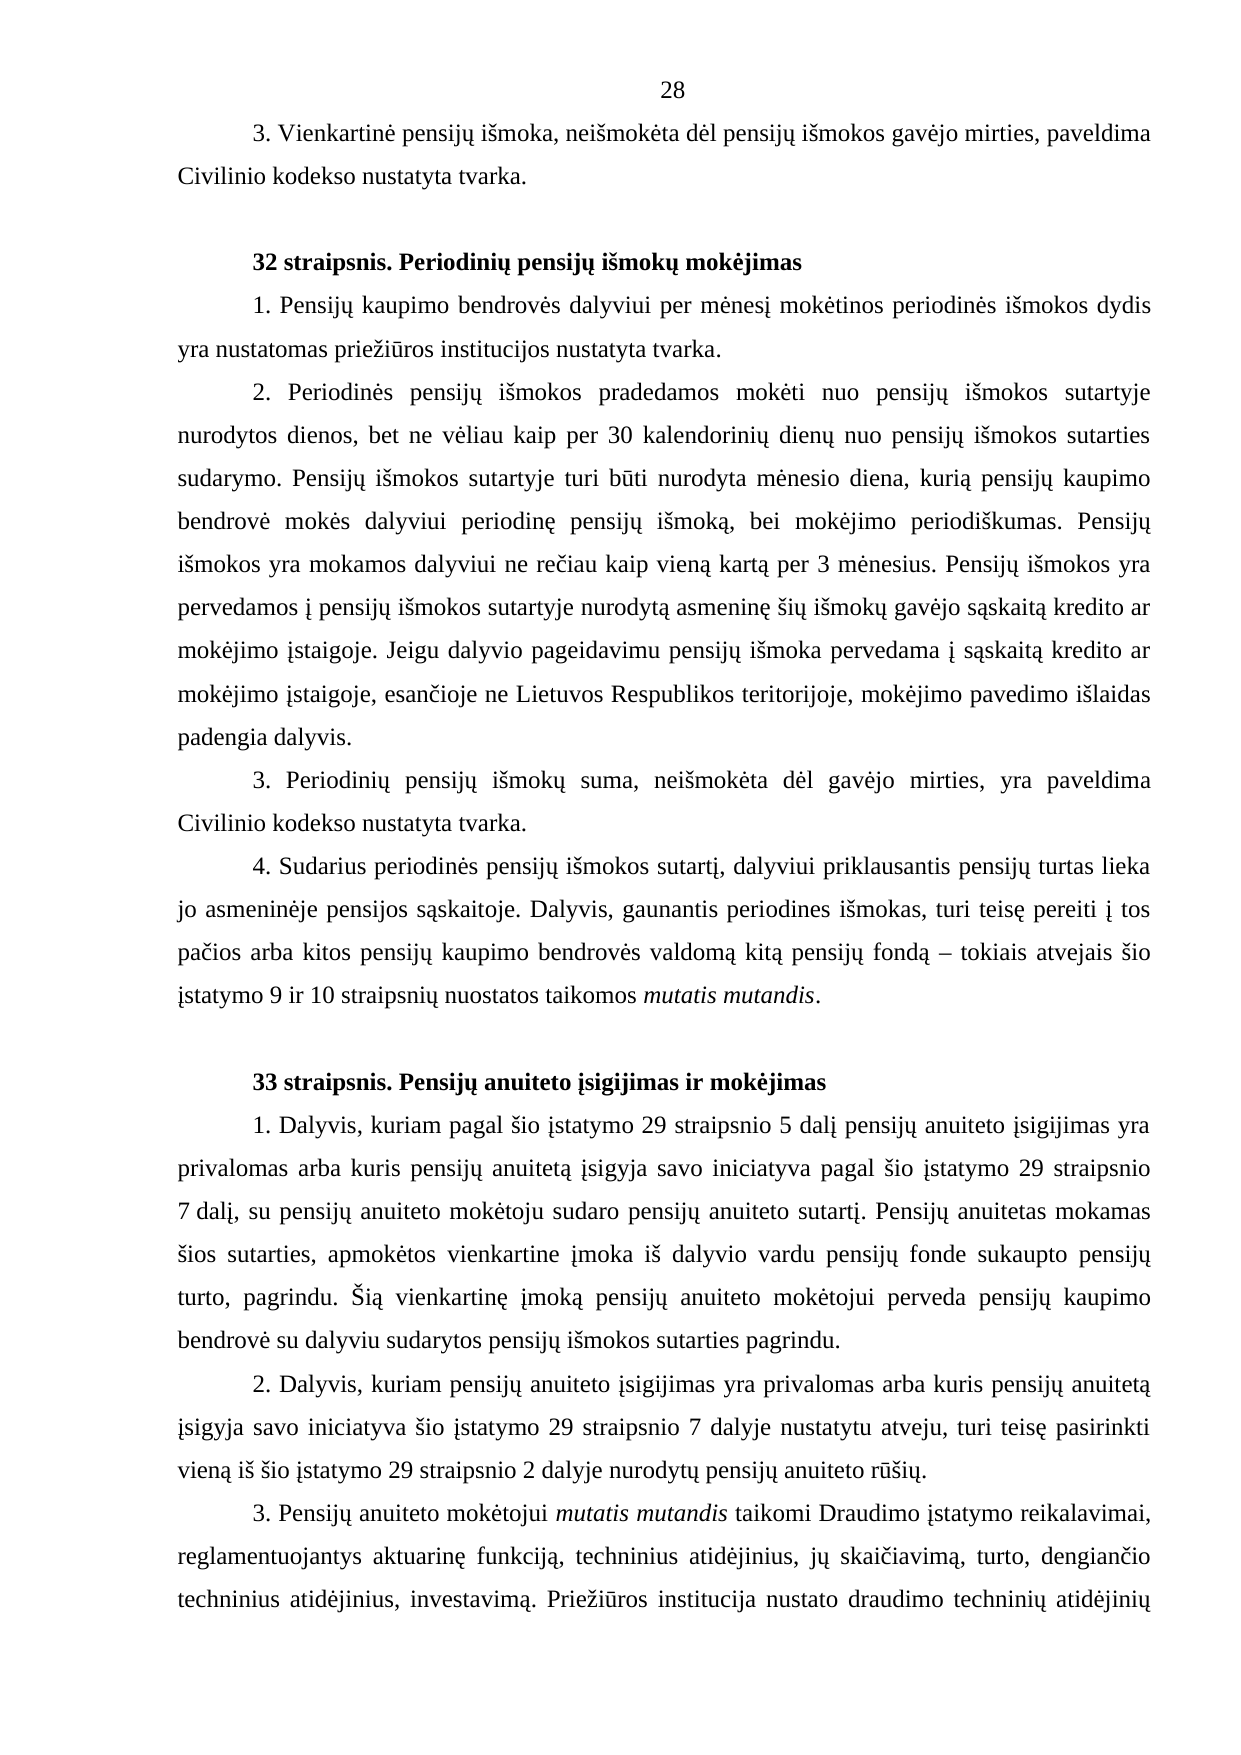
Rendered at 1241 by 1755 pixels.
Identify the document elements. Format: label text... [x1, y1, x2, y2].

text 2. Periodinės pensijų išmokos pradedamos mokėti nuo pensijų išmokos sutartyje nurodytos dienos, bet ne vėliau kaip per 30 kalendorinių dienų nuo pensijų išmokos sutarties sudarymo. Pensijų išmokos sutartyje turi būti nurodyta mėnesio diena, kurią pensijų kaupimo bendrovė mokės dalyviui periodinę pensijų išmoką, bei mokėjimo periodiškumas. Pensijų išmokos yra mokamos dalyviui ne rečiau kaip vieną kartą per 3 mėnesius. Pensijų išmokos yra pervedamos į pensijų išmokos sutartyje nurodytą asmeninę šių išmokų gavėjo sąskaitą kredito ar mokėjimo įstaigoje. Jeigu dalyvio pageidavimu pensijų išmoka pervedama į sąskaitą kredito ar mokėjimo įstaigoje, esančioje ne Lietuvos Respublikos teritorijoje, mokėjimo pavedimo išlaidas padengia dalyvis. [177, 377, 1152, 751]
text 3. Vienkartinė pensijų išmoka, neišmokėta dėl pensijų išmokos gavėjo mirties, paveldima Civilinio kodekso nustatyta tvarka. [177, 118, 1152, 190]
text 32 straipsnis. Periodinių pensijų išmokų mokėjimas [177, 247, 1152, 276]
text 1. Pensijų kaupimo bendrovės dalyviui per mėnesį mokėtinos periodinės išmokos dydis yra nustatomas priežiūros institucijos nustatyta tvarka. [177, 291, 1152, 362]
text 3. Periodinių pensijų išmokų suma, neišmokėta dėl gavėjo mirties, yra paveldima Civilinio kodekso nustatyta tvarka. [177, 765, 1152, 837]
text 3. Pensijų anuiteto mokėtojui mutatis mutandis taikomi Draudimo įstatymo reikalavimai, reglamentuojantys aktuarinę funkciją, techninius atidėjinius, jų skaičiavimą, turto, dengiančio techninius atidėjinius, investavimą. Priežiūros institucija nustato draudimo techninių atidėjinių [177, 1498, 1152, 1613]
text 33 straipsnis. Pensijų anuiteto įsigijimas ir mokėjimas [177, 1067, 1152, 1096]
text 1. Dalyvis, kuriam pagal šio įstatymo 29 straipsnio 5 dalį pensijų anuiteto įsigijimas yra privalomas arba kuris pensijų anuitetą įsigyja savo iniciatyva pagal šio įstatymo 29 straipsnio 7 dalį, su pensijų anuiteto mokėtoju sudaro pensijų anuiteto sutartį. Pensijų anuitetas mokamas šios sutarties, apmokėtos vienkartine įmoka iš dalyvio vardu pensijų fonde sukaupto pensijų turto, pagrindu. Šią vienkartinę įmoką pensijų anuiteto mokėtojui perveda pensijų kaupimo bendrovė su dalyviu sudarytos pensijų išmokos sutarties pagrindu. [177, 1110, 1152, 1354]
text 2. Dalyvis, kuriam pensijų anuiteto įsigijimas yra privalomas arba kuris pensijų anuitetą įsigyja savo iniciatyva šio įstatymo 29 straipsnio 7 dalyje nustatytu atveju, turi teisę pasirinkti vieną iš šio įstatymo 29 straipsnio 2 dalyje nurodytų pensijų anuiteto rūšių. [177, 1369, 1152, 1484]
text 4. Sudarius periodinės pensijų išmokos sutartį, dalyviui priklausantis pensijų turtas lieka jo asmeninėje pensijos sąskaitoje. Dalyvis, gaunantis periodines išmokas, turi teisę pereiti į tos pačios arba kitos pensijų kaupimo bendrovės valdomą kitą pensijų fondą – tokiais atvejais šio įstatymo 9 ir 10 straipsnių nuostatos taikomos mutatis mutandis. [177, 851, 1152, 1009]
